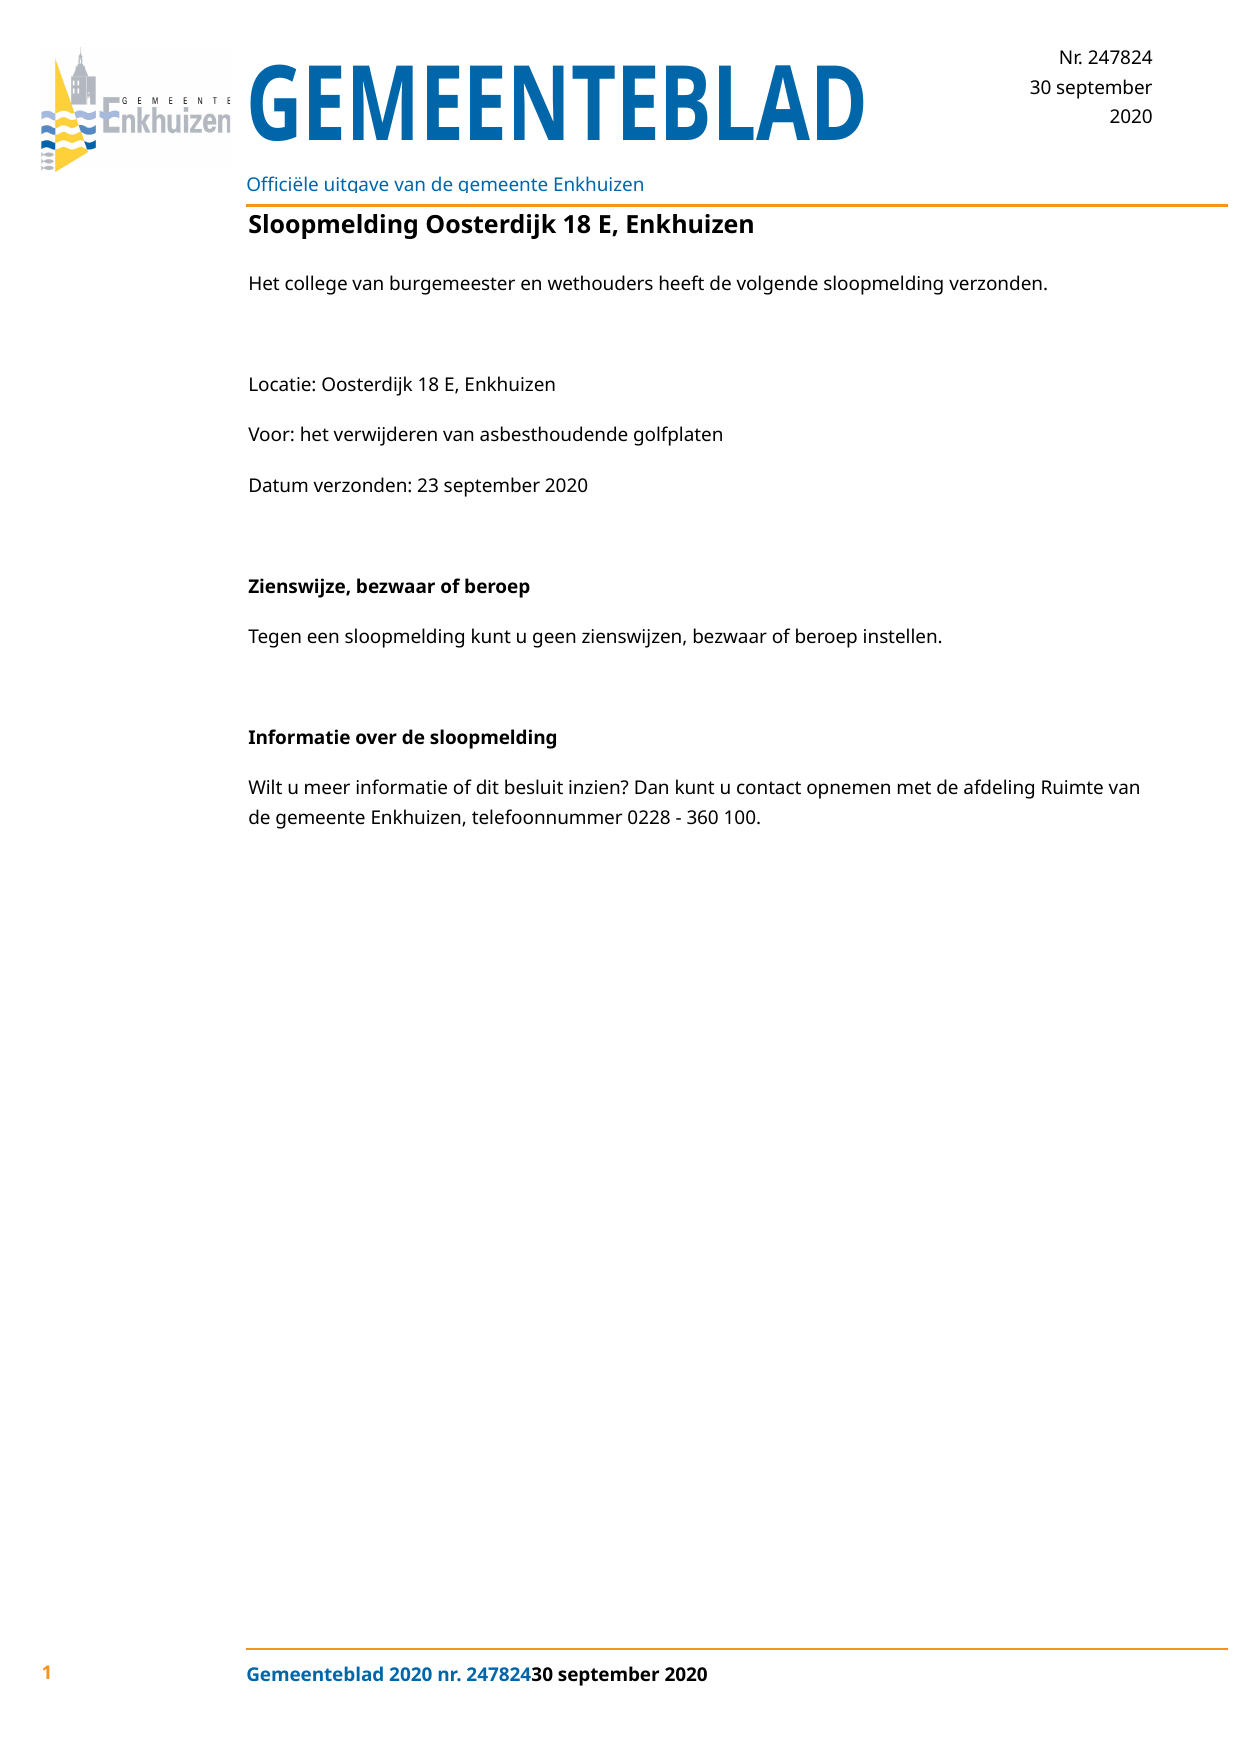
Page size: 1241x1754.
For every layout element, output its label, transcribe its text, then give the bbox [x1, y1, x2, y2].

text Locatie: Oosterdijk 18 E, Enkhuizen [248, 371, 1152, 397]
text Sloopmelding Oosterdijk 18 E, Enkhuizen [248, 207, 1152, 241]
text Zienswijze, bezwaar of beroep [248, 573, 1152, 598]
text Tegen een sloopmelding kunt u geen zienswijzen, bezwaar of beroep instellen. [248, 623, 1152, 649]
text Het college van burgemeester en wethouders heeft de volgende sloopmelding verzonden. [248, 270, 1152, 296]
text Wilt u meer informatie of dit besluit inzien? Dan kunt u contact opnemen met de afdeling Ruimte van de gemeente Enkhuizen, telefoonnummer 0228 - 360 100. [248, 774, 1152, 830]
picture [41, 47, 231, 172]
text Voor: het verwijderen van asbesthoudende golfplaten [248, 422, 1152, 447]
text Informatie over de sloopmelding [248, 724, 1152, 750]
text Datum verzonden: 23 september 2020 [248, 472, 1152, 498]
